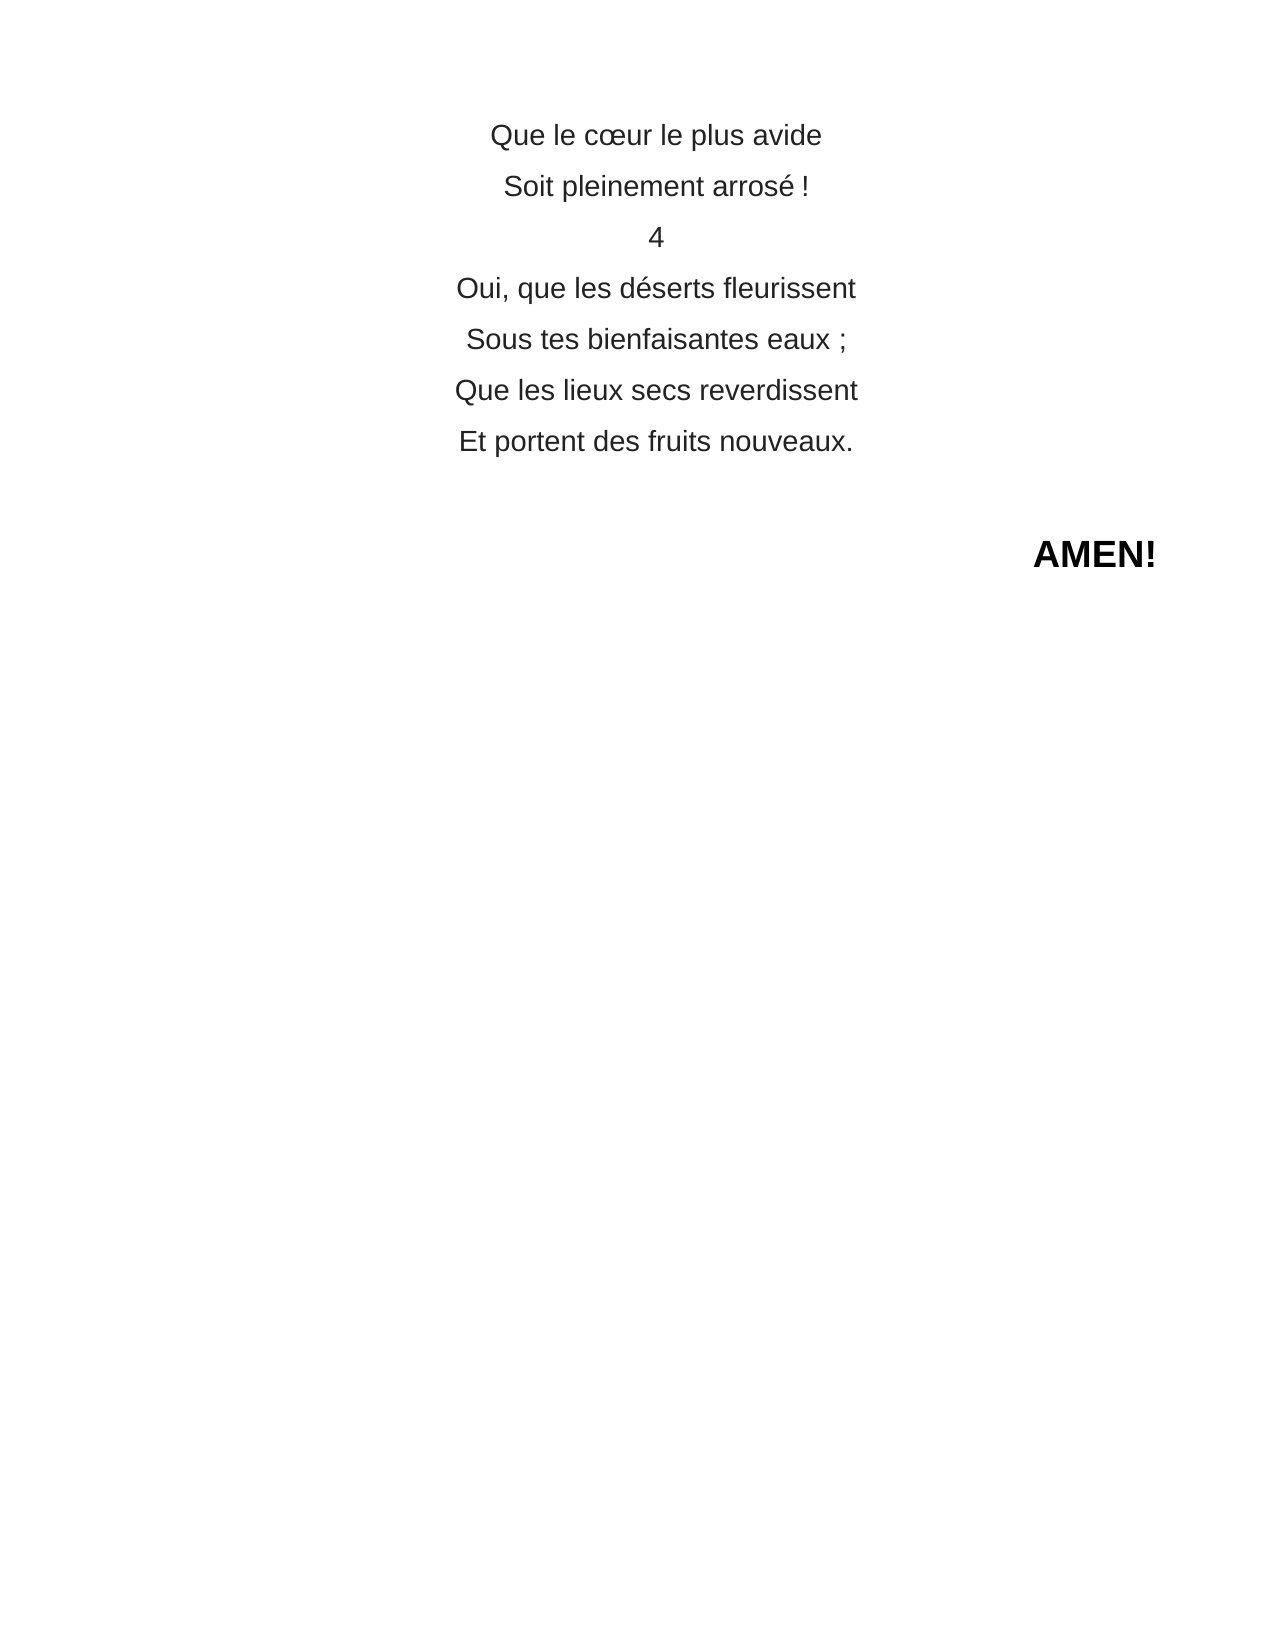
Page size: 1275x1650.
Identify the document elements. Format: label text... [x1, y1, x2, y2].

text 4 [156, 220, 1157, 254]
text Que les lieux secs reverdissent [156, 373, 1157, 407]
text Soit pleinement arrosé ! [156, 169, 1157, 203]
text Et portent des fruits nouveaux. [156, 424, 1157, 458]
text Sous tes bienfaisantes eaux ; [156, 322, 1157, 356]
subtitle AMEN! [118, 488, 1157, 575]
text Que le cœur le plus avide [156, 118, 1157, 152]
text Oui, que les déserts fleurissent [156, 271, 1157, 305]
